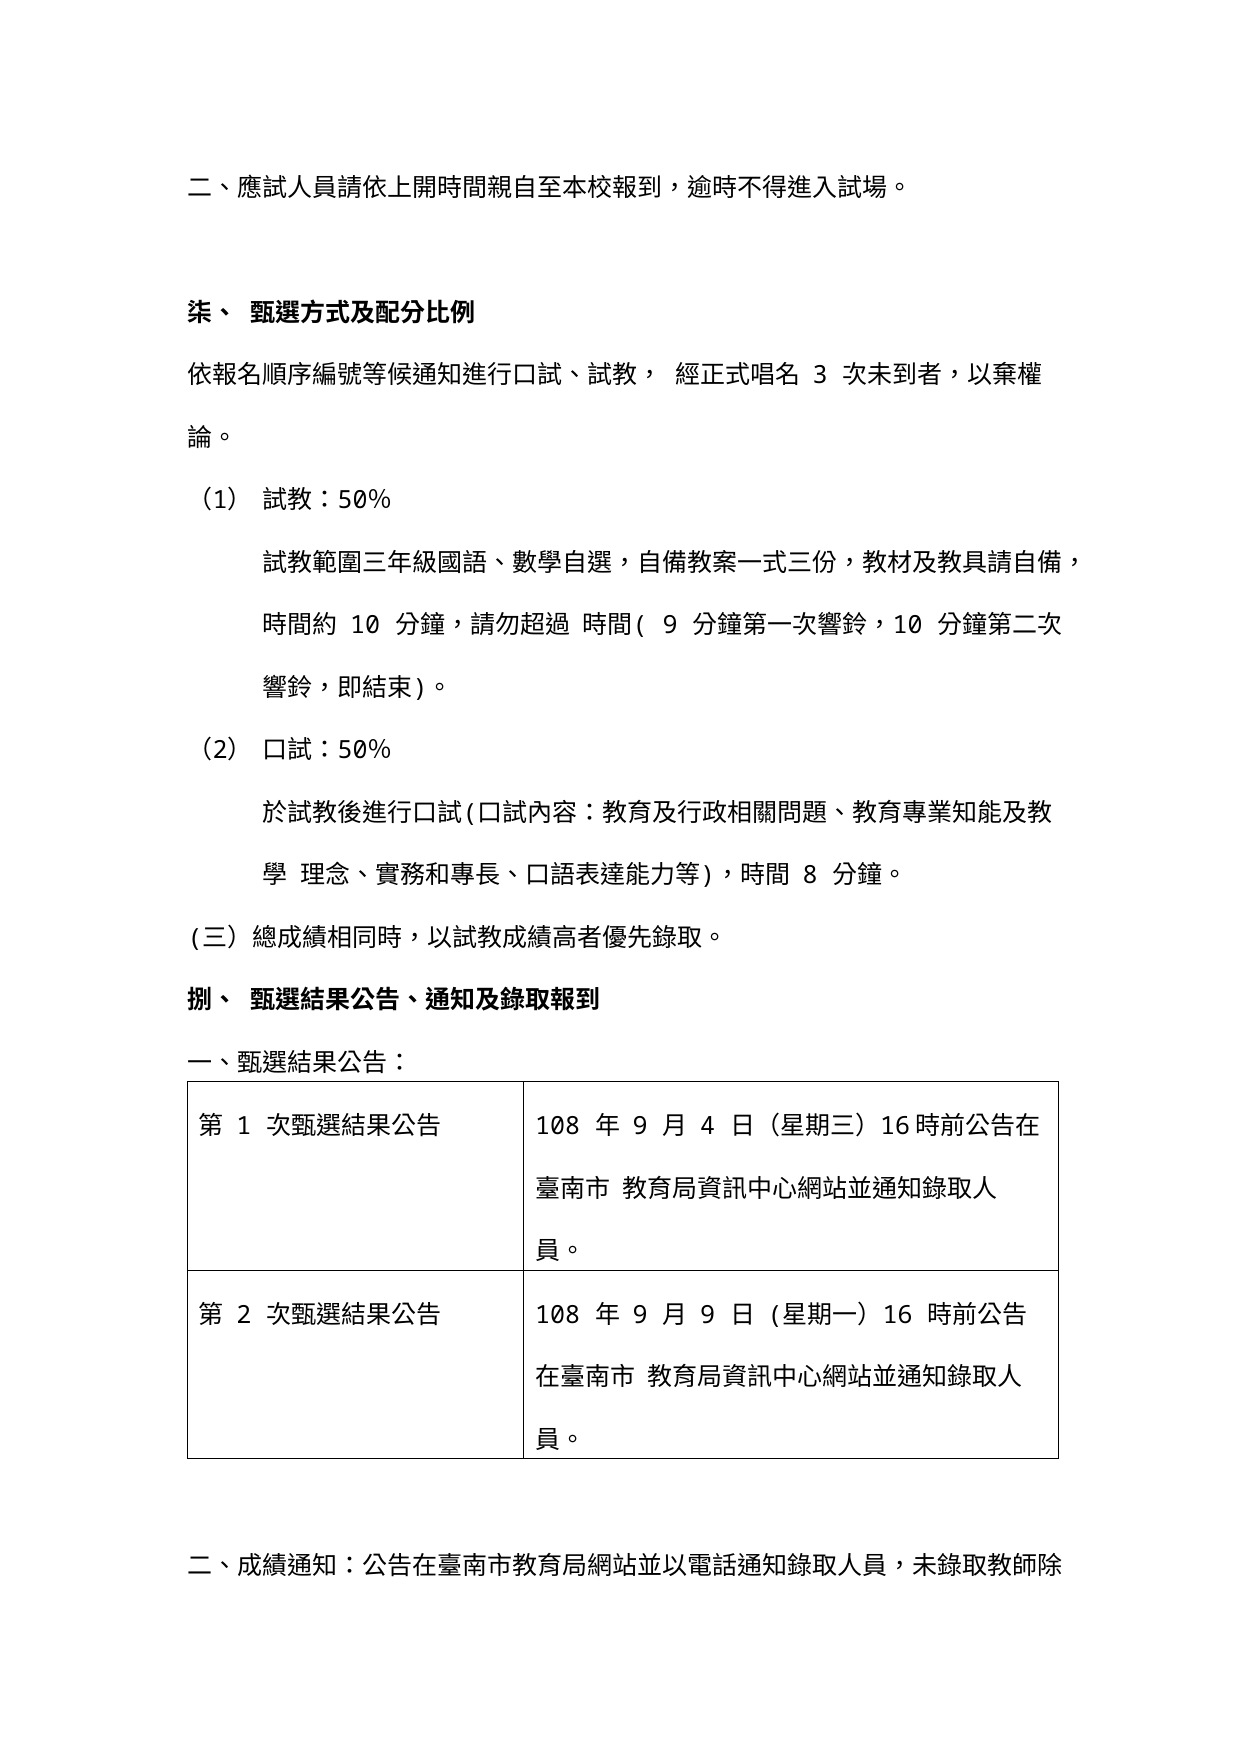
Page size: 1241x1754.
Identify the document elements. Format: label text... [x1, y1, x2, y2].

list 試教：50％ [187, 456, 1063, 518]
text 二、成績通知：公告在臺南市教育局網站並以電話通知錄取人員，未錄取教師除 [187, 1522, 1063, 1584]
text 試教範圍三年級國語、數學自選，自備教案一式三份，教材及教具請自備，時間約 10 分鐘，請勿超過 時間( 9 分鐘第一次響鈴，10 分鐘第二次響鈴，即結束)。 [262, 518, 1063, 706]
table_header 第 1 次甄選結果公告 [188, 1082, 523, 1269]
table_cell 108 年 9 月 9 日 (星期一）16 時前公告在臺南市 教育局資訊中心網站並通知錄取人員。 [524, 1271, 1058, 1458]
text 依報名順序編號等候通知進行口試、試教， 經正式唱名 3 次未到者，以棄權論。 [187, 331, 1063, 456]
text 柒、 甄選方式及配分比例 [187, 268, 1063, 331]
text (三）總成績相同時，以試教成績高者優先錄取。 [187, 893, 1063, 956]
text 捌、 甄選結果公告、通知及錄取報到 [187, 956, 1063, 1018]
list 口試：50％ [187, 706, 1063, 768]
text 於試教後進行口試(口試內容：教育及行政相關問題、教育專業知能及教學 理念、實務和專長、口語表達能力等)，時間 8 分鐘。 [262, 768, 1063, 893]
text 二、應試人員請依上開時間親自至本校報到，逾時不得進入試場。 [187, 143, 1063, 206]
table_header 108 年 9 月 4 日（星期三）16時前公告在臺南市 教育局資訊中心網站並通知錄取人員。 [524, 1082, 1058, 1269]
text 一、甄選結果公告： [187, 1018, 1063, 1081]
table_cell 第 2 次甄選結果公告 [188, 1271, 523, 1458]
